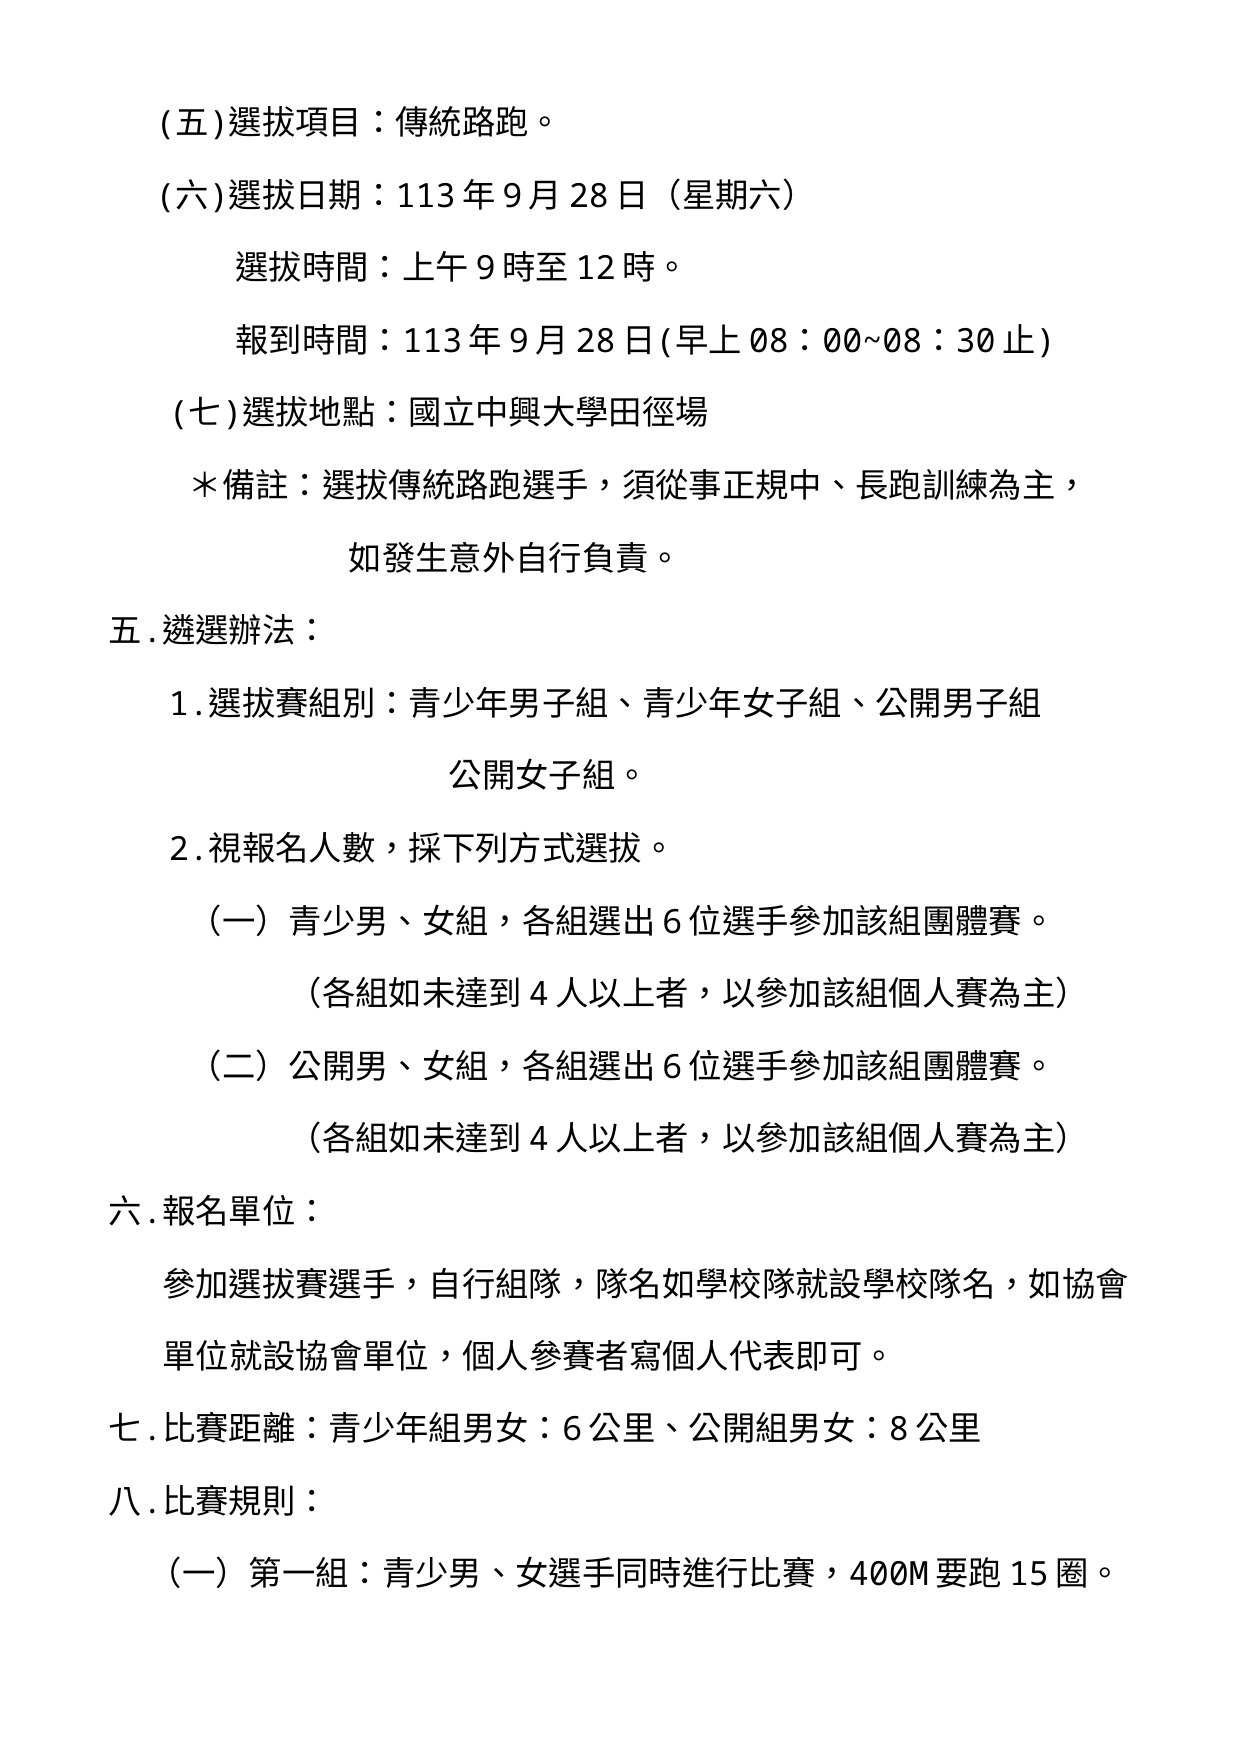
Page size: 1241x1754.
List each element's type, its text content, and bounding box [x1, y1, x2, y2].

text ＊備註：選拔傳統路跑選手，須從事正規中、長跑訓練為主， [89, 459, 1137, 507]
text 五.遴選辦法： [89, 604, 1137, 652]
text （一）第一組：青少男、女選手同時進行比賽，400M要跑15圈。 [89, 1547, 1137, 1596]
text 報到時間：113年9月28日(早上08：00~08：30止) [139, 313, 1137, 362]
text 七.比賽距離：青少年組男女：6公里、公開組男女：8公里 [89, 1402, 1137, 1450]
text （二）公開男、女組，各組選出6位選手參加該組團體賽。 [89, 1039, 1137, 1088]
text （一）青少男、女組，各組選出6位選手參加該組團體賽。 [89, 894, 1137, 943]
text 六.報名單位： [89, 1185, 1137, 1233]
text 參加選拔賽選手，自行組隊，隊名如學校隊就設學校隊名，如協會單位就設協會單位，個人參賽者寫個人代表即可。 [162, 1257, 1137, 1378]
text 1.選拔賽組別：青少年男子組、青少年女子組、公開男子組 [89, 677, 1137, 725]
text (七)選拔地點：國立中興大學田徑場 [89, 386, 1137, 434]
text (六)選拔日期：113年9月28日（星期六） [139, 168, 1137, 217]
text 選拔時間：上午9時至12時。 [139, 241, 1137, 289]
text （各組如未達到4人以上者，以參加該組個人賽為主） [89, 967, 1137, 1015]
text 如發生意外自行負責。 [89, 531, 1137, 580]
text （各組如未達到4人以上者，以參加該組個人賽為主） [89, 1112, 1137, 1161]
text 八.比賽規則： [89, 1474, 1137, 1523]
text 2.視報名人數，採下列方式選拔。 [89, 822, 1137, 870]
text 公開女子組。 [89, 749, 1137, 798]
text (五)選拔項目：傳統路跑。 [139, 96, 1137, 144]
